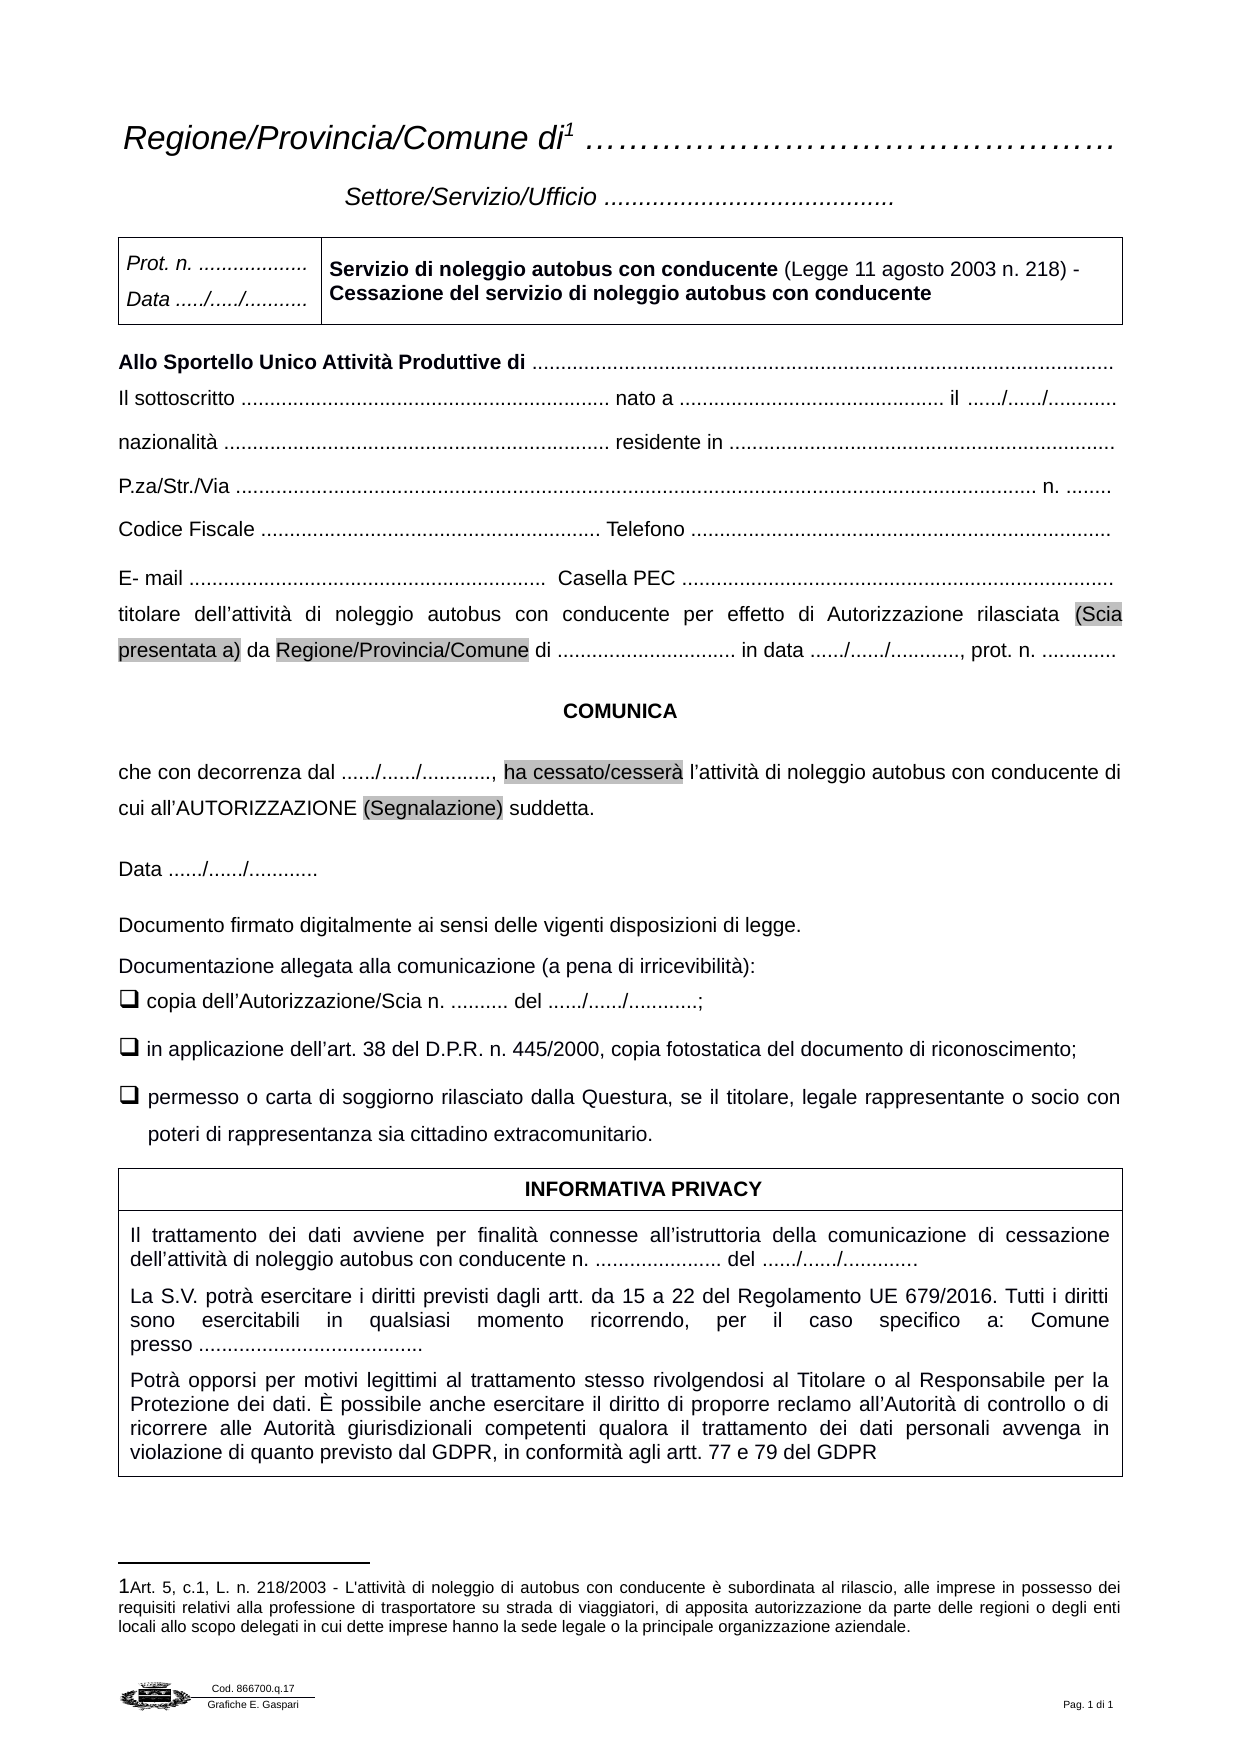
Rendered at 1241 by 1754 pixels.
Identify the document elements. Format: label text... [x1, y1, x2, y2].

text Allo Sportello Unico Attività Produttive di ..................................................................................................... [118, 350, 1122, 374]
subtitle  copia dell’Autorizzazione/Scia n. .......... del ....../....../............; [118, 989, 1122, 1014]
subtitle  permesso o carta di soggiorno rilasciato dalla Questura, se il titolare, legale rappresentante o socio con poteri di rappresentanza sia cittadino extracomunitario. [118, 1084, 1122, 1146]
text Data ....../....../............ [118, 857, 1122, 881]
table_cell Il trattamento dei dati avviene per finalità connesse all’istruttoria della comunicazione di cessazione dell’attività di noleggio autobus con conducente n. ...................... del ....../....../............. La S.V. potrà esercitare i diritti previsti dagli artt. da 15 a 22 del Regolamento UE 679/2016. Tutti i diritti sono esercitabili in qualsiasi momento ricorrendo, per il caso specifico a: Comune presso ....................................... Potrà opporsi per motivi legittimi al trattamento stesso rivolgendosi al Titolare o al Responsabile per la Protezione dei dati. È possibile anche esercitare il diritto di proporre reclamo all’Autorità di controllo o di ricorrere alle Autorità giurisdizionali competenti qualora il trattamento dei dati personali avvenga in violazione di quanto previsto dal GDPR, in conformità agli artt. 77 e 79 del GDPR [119, 1211, 1122, 1476]
text Regione/Provincia/Comune di ………………………………………… [118, 118, 1122, 157]
table_header Servizio di noleggio autobus con conducente (Legge 11 agosto 2003 n. 218) - Cessazione del servizio di noleggio autobus con conducente [322, 238, 1122, 324]
text che con decorrenza dal ....../....../............, ha cessato/cesserà l’attività di noleggio autobus con conducente di cui all’AUTORIZZAZIONE (Segnalazione) suddetta. [118, 760, 1122, 820]
text Documento firmato digitalmente ai sensi delle vigenti disposizioni di legge. [118, 913, 1122, 937]
text Documentazione allegata alla comunicazione (a pena di irricevibilità): [118, 954, 1122, 978]
text titolare dell’attività di noleggio autobus con conducente per effetto di Autorizzazione rilasciata (Scia presentata a) da Regione/Provincia/Comune di ............................... in data ....../....../............, prot. n. ............. [118, 602, 1122, 662]
subtitle  in applicazione dell’art. 38 del D.P.R. n. 445/2000, copia fotostatica del documento di riconoscimento; [118, 1037, 1122, 1062]
text Settore/Servizio/Ufficio .......................................... [118, 182, 1122, 210]
text Codice Fiscale ........................................................... Telefono ......................................................................... [118, 517, 1122, 541]
table_header Prot. n. ................... Data ...../...../........... [119, 238, 321, 324]
text P.za/Str./Via ........................................................................................................................................... n. ........ [118, 473, 1122, 497]
table_header INFORMATIVA PRIVACY [119, 1169, 1122, 1209]
text Art. 5, c.1, L. n. 218/2003 - L'attività di noleggio di autobus con conducente è subordinata al rilascio, alle imprese in possesso dei requisiti relativi alla professione di trasportatore su strada di viaggiatori, di apposita autorizzazione da parte delle regioni o degli enti locali allo scopo delegati in cui dette imprese hanno la sede legale o la principale organizzazione aziendale. [118, 1573, 1122, 1636]
text nazionalità ................................................................... residente in ................................................................... [118, 430, 1122, 454]
text COMUNICA [118, 699, 1122, 723]
text E- mail .............................................................. Casella PEC ........................................................................... [118, 566, 1122, 589]
text Il sottoscritto ................................................................ nato a .............................................. il ....../....../............ [118, 386, 1122, 410]
